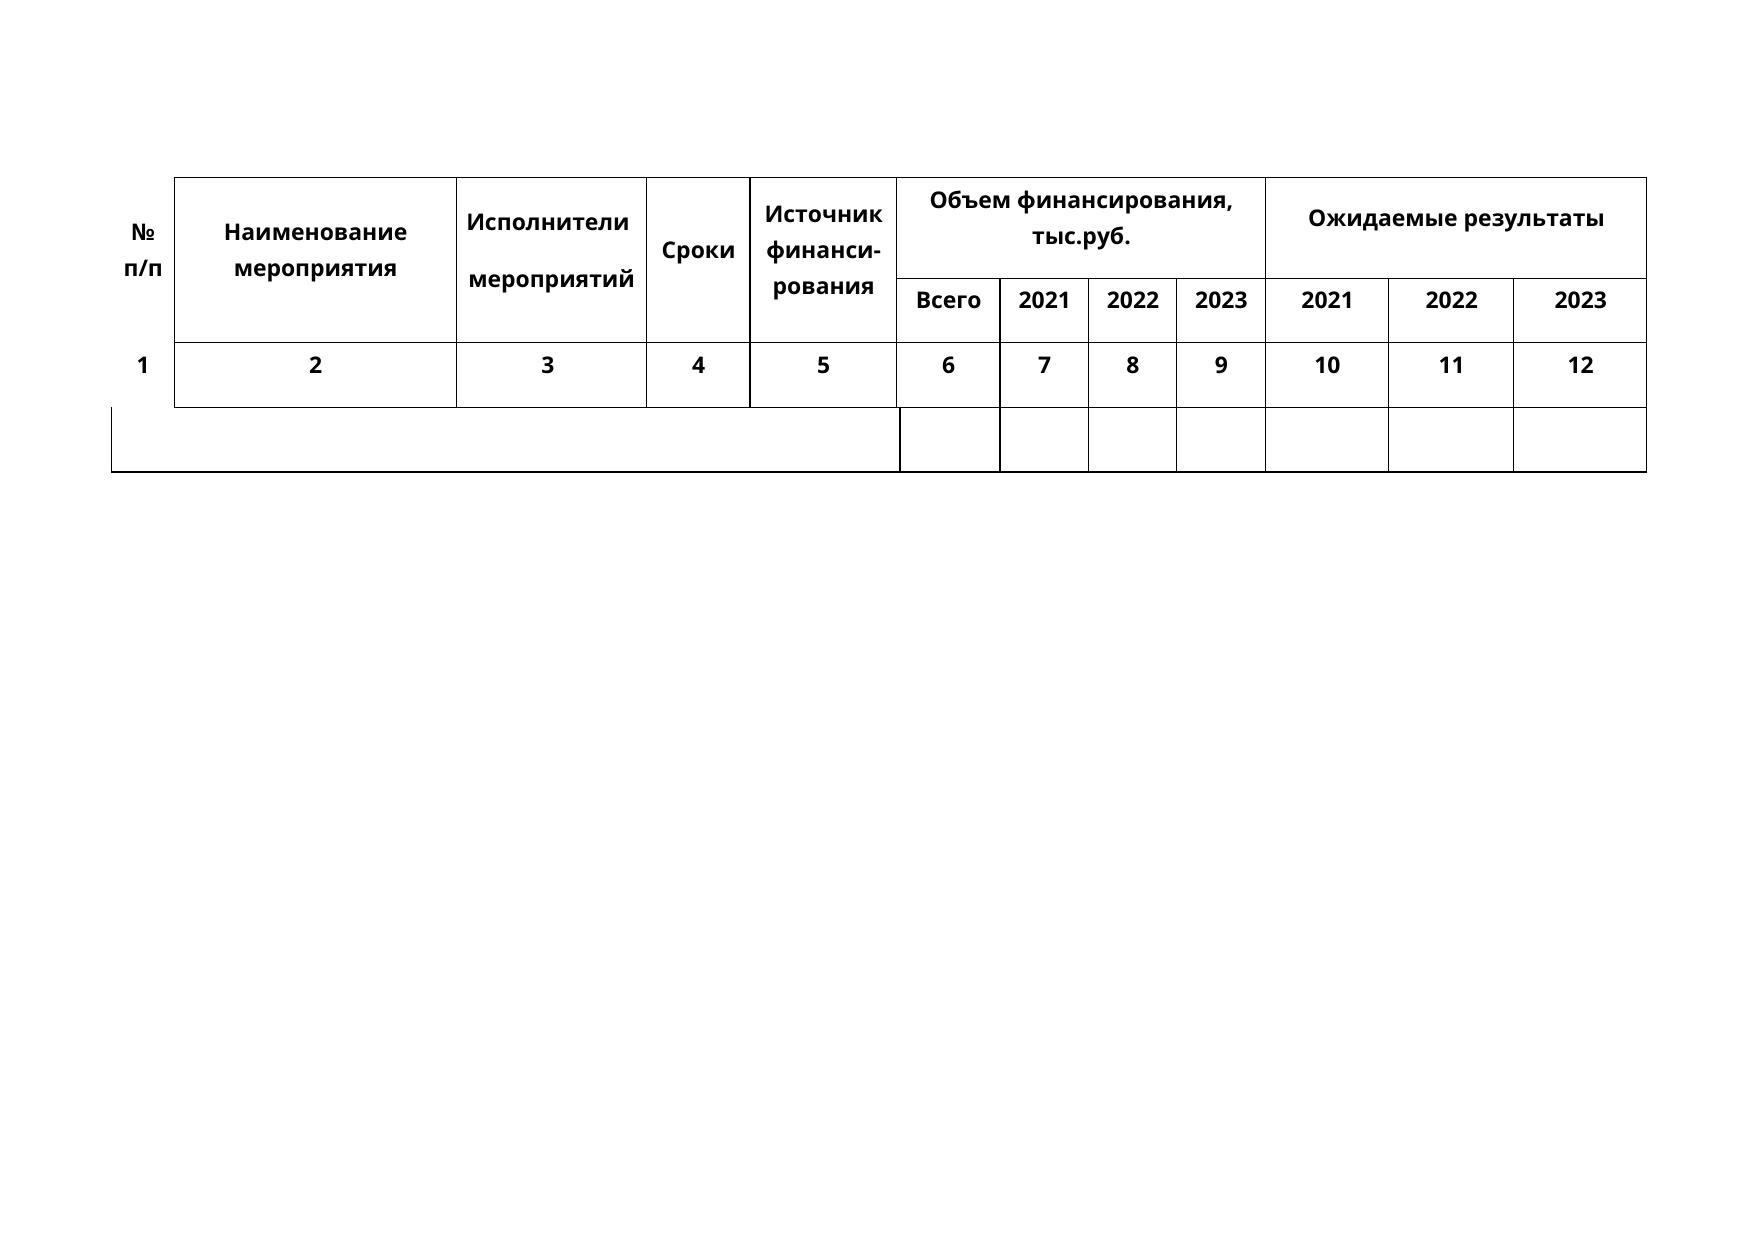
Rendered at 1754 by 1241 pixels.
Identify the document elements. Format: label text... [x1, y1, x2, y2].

table_cell [1514, 408, 1646, 471]
table_cell 2022 [1089, 279, 1176, 342]
table_header Источник финанси-рования [751, 178, 896, 342]
table_cell 12 [1514, 343, 1646, 407]
table_cell 2021 [1001, 279, 1088, 342]
table_cell 10 [1266, 343, 1388, 407]
table_cell 9 [1177, 343, 1265, 407]
table_cell 3 [457, 343, 646, 407]
table_header Сроки [647, 178, 749, 342]
table_cell [112, 407, 899, 471]
table_cell 5 [751, 343, 896, 407]
table_cell 6 [897, 343, 999, 407]
table_cell 1 [111, 342, 174, 407]
table_cell 8 [1089, 343, 1176, 407]
table_header Наименование мероприятия [175, 178, 456, 342]
table_cell 7 [1001, 343, 1088, 407]
table_cell [1177, 408, 1265, 471]
table_header № п/п [111, 177, 174, 342]
table_cell 2023 [1177, 279, 1265, 342]
table_cell Всего [897, 279, 999, 342]
table_cell 11 [1389, 343, 1513, 407]
table_cell [901, 408, 999, 471]
table_header Ожидаемые результаты [1266, 178, 1646, 278]
table_header Исполнители мероприятий [457, 178, 646, 342]
table_cell 4 [647, 343, 749, 407]
table_cell [1389, 408, 1513, 471]
table_cell 2022 [1389, 279, 1513, 342]
table_cell [1266, 408, 1388, 471]
table_header Объем финансирования, тыс.руб. [897, 178, 1265, 278]
table_cell 2021 [1266, 279, 1388, 342]
table_cell 2023 [1514, 279, 1646, 342]
table_cell [1001, 408, 1088, 471]
table_cell [1089, 408, 1176, 471]
table_cell 2 [175, 343, 456, 407]
